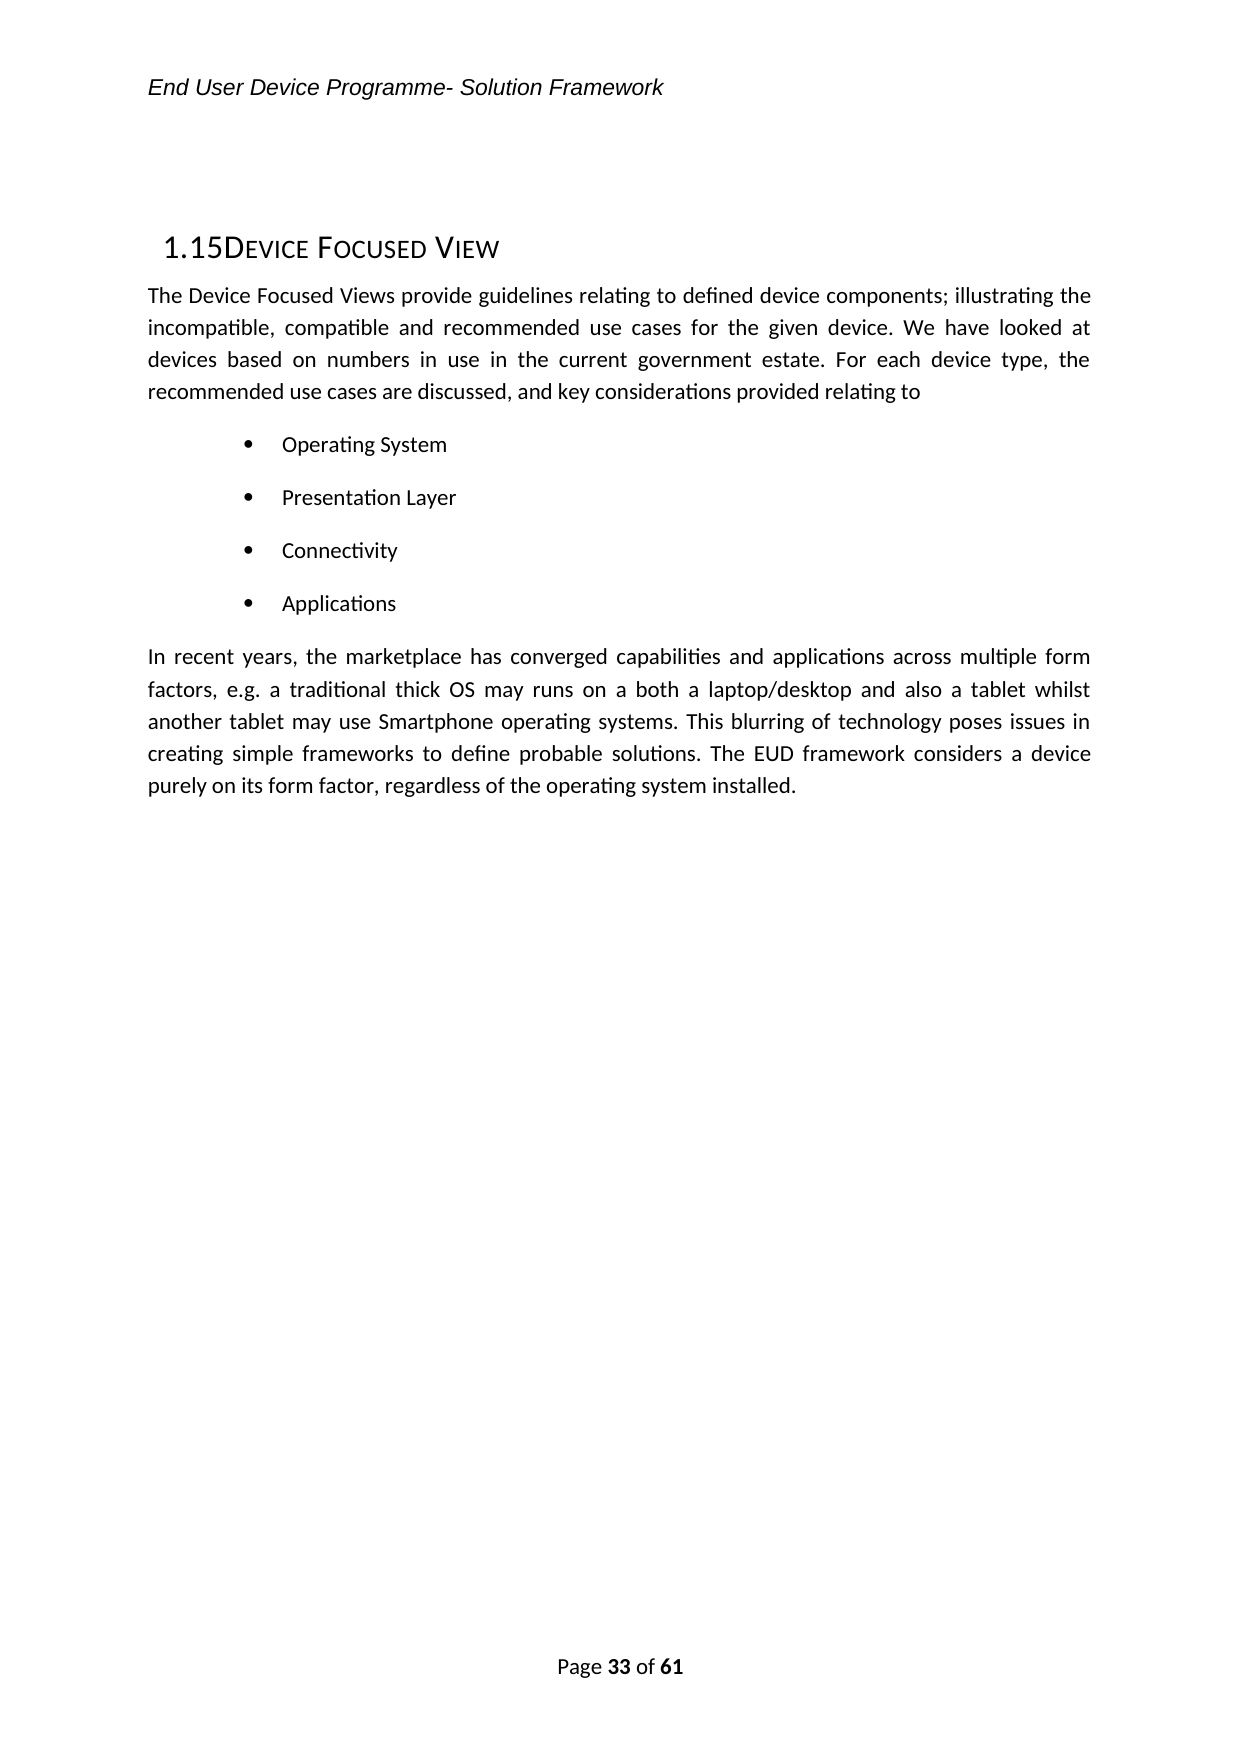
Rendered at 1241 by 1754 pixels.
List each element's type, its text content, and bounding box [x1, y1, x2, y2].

text In recent years, the marketplace has converged capabilities and applications across multiple form factors, e.g. a traditional thick OS may runs on a both a laptop/desktop and also a tablet whilst another tablet may use Smartphone operating systems. This blurring of technology poses issues in creating simple frameworks to define probable solutions. The EUD framework considers a device purely on its form factor, regardless of the operating system installed. [148, 642, 1092, 799]
list Connectivity [244, 536, 1092, 564]
text The Device Focused Views provide guidelines relating to defined device components; illustrating the incompatible, compatible and recommended use cases for the given device. We have looked at devices based on numbers in use in the current government estate. For each device type, the recommended use cases are discussed, and key considerations provided relating to [148, 281, 1092, 405]
subtitle Device Focused View [162, 226, 1092, 266]
list Operating System [244, 430, 1092, 458]
list Presentation Layer [244, 483, 1092, 511]
list Applications [244, 589, 1092, 617]
